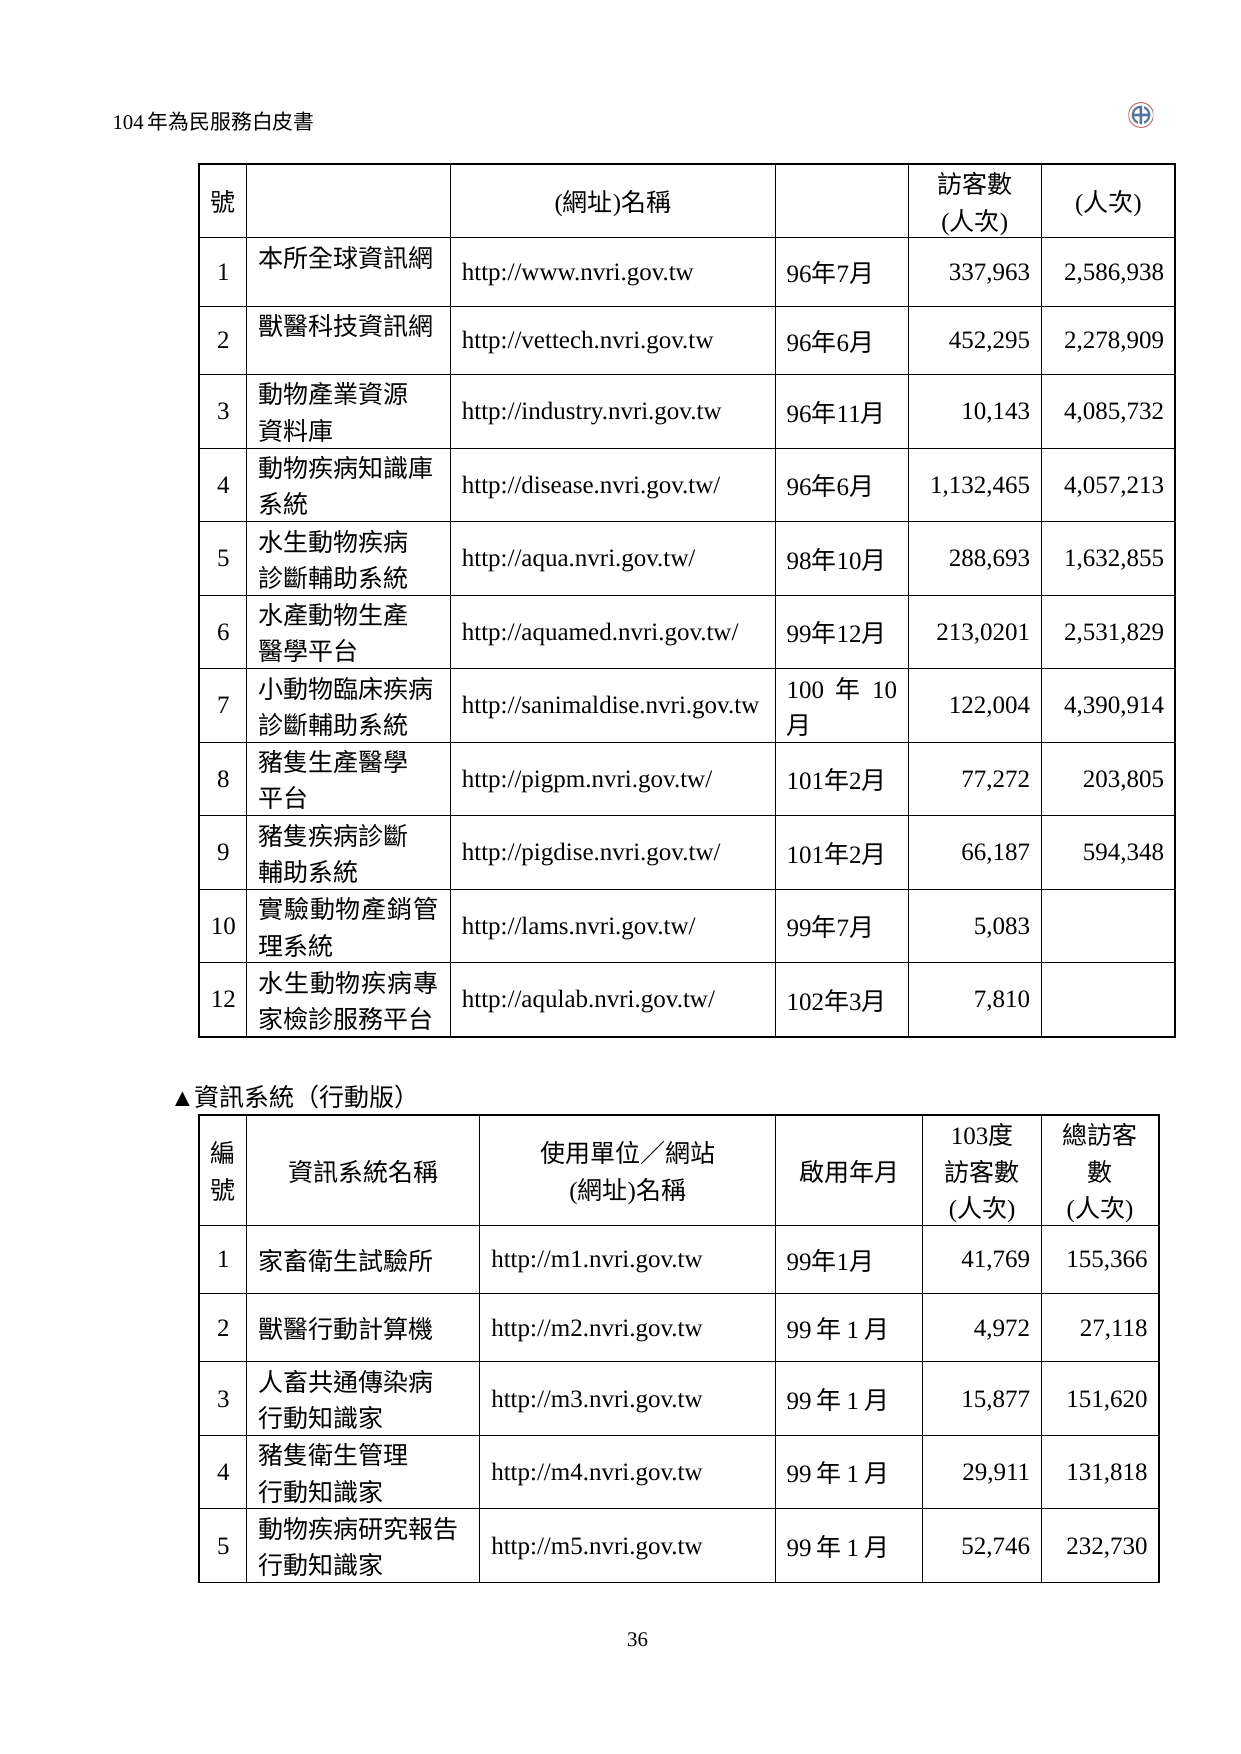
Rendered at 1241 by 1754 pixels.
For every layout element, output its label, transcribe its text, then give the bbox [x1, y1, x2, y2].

table_cell http://pigpm.nvri.gov.tw/ [451, 743, 775, 815]
table_cell 594,348 [1042, 816, 1174, 889]
table_header 啟用年月 [776, 1116, 922, 1224]
table_header 編號 [200, 1116, 246, 1224]
table_cell http://m3.nvri.gov.tw [480, 1362, 775, 1435]
table_cell 10 [200, 890, 246, 962]
table_cell http://m1.nvri.gov.tw [480, 1226, 775, 1293]
table_cell 水生動物疾病 診斷輔助系統 [247, 522, 450, 594]
table_cell http://vettech.nvri.gov.tw [451, 307, 775, 374]
table_cell 動物疾病知識庫 系統 [247, 449, 450, 521]
table_header [776, 165, 908, 237]
table_cell 99年1月 [776, 1226, 922, 1293]
table_cell 203,805 [1042, 743, 1174, 815]
table_cell 2,531,829 [1042, 596, 1174, 668]
table_cell 101年2月 [776, 816, 908, 889]
table_header 總訪客數 (人次) [1042, 1116, 1158, 1224]
table_cell http://aqulab.nvri.gov.tw/ [451, 963, 775, 1036]
table_cell 101年2月 [776, 743, 908, 815]
table_cell 102年3月 [776, 963, 908, 1036]
table_cell 小動物臨床疾病 診斷輔助系統 [247, 669, 450, 742]
table_cell http://pigdise.nvri.gov.tw/ [451, 816, 775, 889]
table_cell 151,620 [1042, 1362, 1158, 1435]
table_cell 4 [200, 449, 246, 521]
table_cell http://sanimaldise.nvri.gov.tw [451, 669, 775, 742]
table_cell http://lams.nvri.gov.tw/ [451, 890, 775, 962]
table_header 號 [200, 165, 246, 237]
table_cell 4,972 [923, 1294, 1041, 1361]
table_cell 8 [200, 743, 246, 815]
table_cell 155,366 [1042, 1226, 1158, 1293]
table_cell 家畜衛生試驗所 [247, 1226, 479, 1293]
table_cell 豬隻疾病診斷 輔助系統 [247, 816, 450, 889]
table_cell 5 [200, 1509, 246, 1582]
table_cell 7 [200, 669, 246, 742]
table_cell http://aquamed.nvri.gov.tw/ [451, 596, 775, 668]
table_cell 6 [200, 596, 246, 668]
table_cell 豬隻衛生管理 行動知識家 [247, 1436, 479, 1508]
table_cell 41,769 [923, 1226, 1041, 1293]
table_cell 232,730 [1042, 1509, 1158, 1582]
table_cell 288,693 [909, 522, 1041, 594]
table_cell 99年12月 [776, 596, 908, 668]
text ▲資訊系統（行動版） [170, 1077, 1162, 1114]
table_cell 122,004 [909, 669, 1041, 742]
table_cell 96年6月 [776, 307, 908, 374]
table_cell 3 [200, 1362, 246, 1435]
table_cell 4,390,914 [1042, 669, 1174, 742]
table_cell http://industry.nvri.gov.tw [451, 375, 775, 447]
table_cell 96年11月 [776, 375, 908, 447]
table_cell 2 [200, 1294, 246, 1361]
table_cell 水產動物生產 醫學平台 [247, 596, 450, 668]
table_cell http://m5.nvri.gov.tw [480, 1509, 775, 1582]
table_cell http://m2.nvri.gov.tw [480, 1294, 775, 1361]
table_cell 1 [200, 238, 246, 306]
table_cell 9 [200, 816, 246, 889]
table_cell 27,118 [1042, 1294, 1158, 1361]
table_cell 2,278,909 [1042, 307, 1174, 374]
table_cell 337,963 [909, 238, 1041, 306]
table_cell 實驗動物產銷管理系統 [247, 890, 450, 962]
table_header (網址)名稱 [451, 165, 775, 237]
table_cell 5 [200, 522, 246, 594]
table_cell 131,818 [1042, 1436, 1158, 1508]
table_cell 動物產業資源 資料庫 [247, 375, 450, 447]
table_cell 4,085,732 [1042, 375, 1174, 447]
table_cell 1,632,855 [1042, 522, 1174, 594]
table_cell 10,143 [909, 375, 1041, 447]
table_cell 動物疾病研究報告 行動知識家 [247, 1509, 479, 1582]
table_cell 99年1月 [776, 1509, 922, 1582]
table_cell [1042, 963, 1174, 1036]
table_cell 水生動物疾病專家檢診服務平台 [247, 963, 450, 1036]
table_cell 77,272 [909, 743, 1041, 815]
table_cell 本所全球資訊網 [247, 238, 450, 306]
table_cell 2,586,938 [1042, 238, 1174, 306]
table_cell 1 [200, 1226, 246, 1293]
picture [1128, 102, 1154, 128]
table_cell 96年6月 [776, 449, 908, 521]
table_cell 99年1月 [776, 1294, 922, 1361]
table_cell 52,746 [923, 1509, 1041, 1582]
table_cell http://disease.nvri.gov.tw/ [451, 449, 775, 521]
table_cell http://www.nvri.gov.tw [451, 238, 775, 306]
table_header 訪客數 (人次) [909, 165, 1041, 237]
table_cell 豬隻生產醫學 平台 [247, 743, 450, 815]
table_cell 66,187 [909, 816, 1041, 889]
table_cell 3 [200, 375, 246, 447]
table_cell http://m4.nvri.gov.tw [480, 1436, 775, 1508]
table_cell 99年7月 [776, 890, 908, 962]
table_header (人次) [1042, 165, 1174, 237]
table_cell [1042, 890, 1174, 962]
table_cell 人畜共通傳染病 行動知識家 [247, 1362, 479, 1435]
table_cell 12 [200, 963, 246, 1036]
table_cell 5,083 [909, 890, 1041, 962]
table_header 103度 訪客數 (人次) [923, 1116, 1041, 1224]
table_cell 4,057,213 [1042, 449, 1174, 521]
table_cell 99年1月 [776, 1362, 922, 1435]
table_cell 99年1月 [776, 1436, 922, 1508]
table_cell 452,295 [909, 307, 1041, 374]
table_cell 100年10月 [776, 669, 908, 742]
table_cell 213,0201 [909, 596, 1041, 668]
table_cell 98年10月 [776, 522, 908, 594]
table_header 資訊系統名稱 [247, 1116, 479, 1224]
table_cell 1,132,465 [909, 449, 1041, 521]
table_cell http://aqua.nvri.gov.tw/ [451, 522, 775, 594]
table_cell 2 [200, 307, 246, 374]
table_header [247, 165, 450, 237]
table_cell 15,877 [923, 1362, 1041, 1435]
table_cell 獸醫行動計算機 [247, 1294, 479, 1361]
table_cell 7,810 [909, 963, 1041, 1036]
table_cell 獸醫科技資訊網 [247, 307, 450, 374]
table_header 使用單位∕網站 (網址)名稱 [480, 1116, 775, 1224]
table_cell 96年7月 [776, 238, 908, 306]
table_cell 4 [200, 1436, 246, 1508]
table_cell 29,911 [923, 1436, 1041, 1508]
